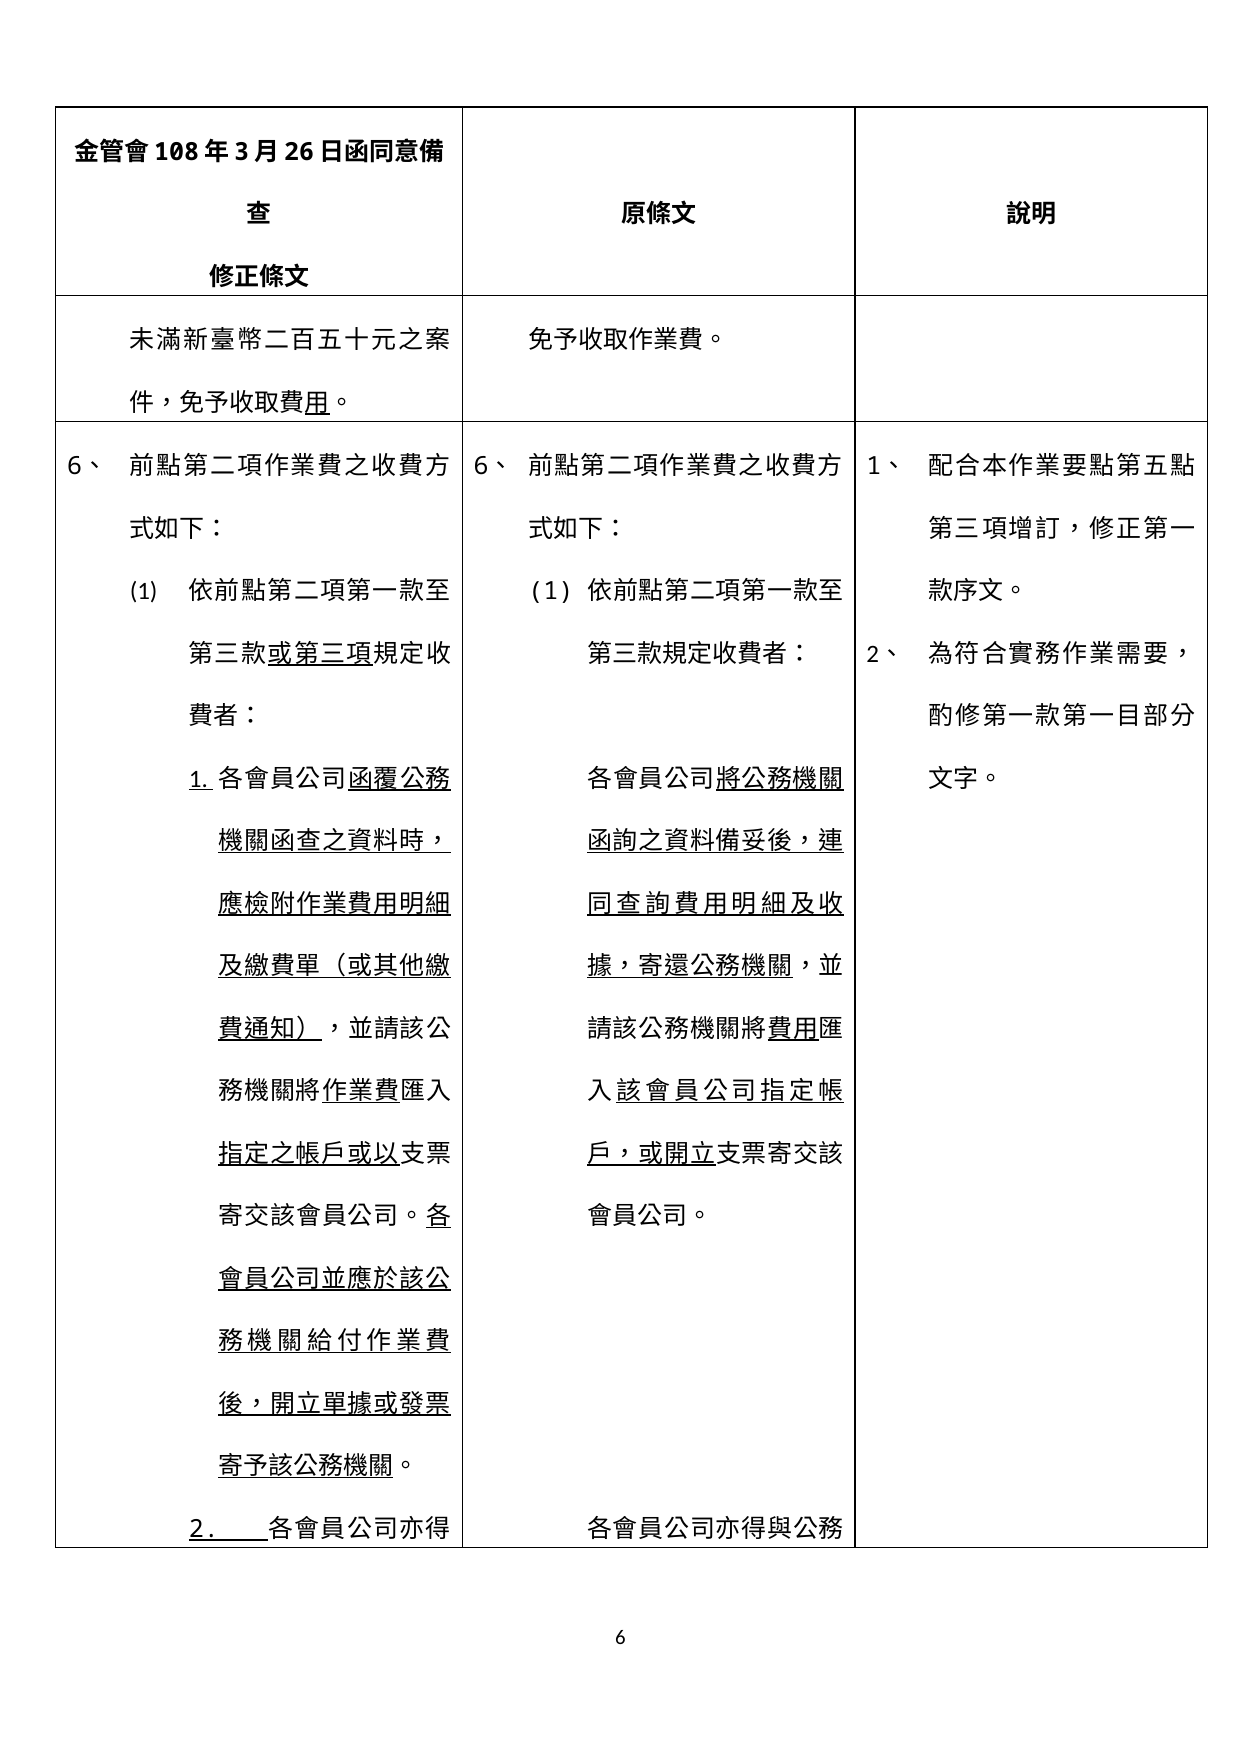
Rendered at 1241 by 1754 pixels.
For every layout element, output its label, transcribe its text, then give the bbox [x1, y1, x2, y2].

table_cell 前點第二項作業費之收費方式如下： 依前點第二項第一款至第三款或第三項規定收費者： 各會員公司函覆公務機關函查之資料時，應檢附作業費用明細及繳費單（或其他繳費通知），並請該公務機關將作業費匯入指定之帳戶或以支票寄交該會員公司。各會員公司並應於該公務機關給付作業費後，開立單據或發票寄予該公務機關。 各會員公司亦得與公務機關協議以月計結或其他計算給付之方式。 依前點第二項第四款規定收費者： 由各會員公司逕於送交執行法院或行政執行署之執行案款內扣取。 [56, 422, 462, 1547]
table_cell 前點第二項作業費之收費方式如下： 依前點第二項第一款至第三款規定收費者： 各會員公司將公務機關函詢之資料備妥後，連同查詢費用明細及收據，寄還公務機關，並請該公務機關將費用匯入該會員公司指定帳戶，或開立支票寄交該會員公司。 各會員公司亦得與公務 [463, 422, 854, 1547]
table_cell 各會員公司受理公務機關查詢客戶資料（含受理法院、法務部行政執行署解繳客戶扣押款項等財產）時，得依成本酌收作業費；但刑事、公職人員財產申報法、公職人員利益衝突迴避法、政治獻金法及遊說法之查詢案件不予收取。 前項作業費之收取標準如下： 電腦自動產出之資料（指內容無須經人工篩選、彙整、編輯、重製而得自動產出之資料）： 依各會員公司成本結構、處理之難易程度、郵寄費用及人力投入情形等之差異，由其自行訂定收費標準，惟每一客戶最低收費新臺幣五十元，最高不得逾新臺幣一百元。 非電腦自動產出之資料（指內容須經人工篩選、彙整、編輯、重製之資料，包括但不限於各類書面之單據、傳票、帳冊、契約狀況一覽表及保險契約書）： 依各會員公司成本結構、查詢資料之屬性、處理之難易程度、郵寄費用及人力投入情形等之差異，由其自行訂定收費標準，惟每一客戶收費最低新臺幣二百五十元，最高不得逾新臺幣五百元；但單一查詢案件超逾四名對象者，仍以四人計收費用。 批次查詢案件： 有備妥磁片（或其他儲存載體）者： 未達一千名者，每批次查詢費用不得逾新臺幣三百元。 一千名以上未達五千名者，每批次查詢費用不得逾新臺幣八百元。 五千名以上未達一萬名者，每批次查詢費用不得逾新臺幣一千二百元。 一萬名以上者，每批次查詢費用不得逾新臺幣一千七百元。 如未備妥磁片（或其他儲存載體）而須由各會員公司人工登打資料者，由各會員公司依其額外耗費成本酌予加收費用，惟每一對象不得逾新臺幣十元。 公務機關之批次查詢如未訂定統一查詢格式，而須各會員公司按查詢個案交由資訊人員個別設計程式者，各會員公司得依個案額外耗費之成本酌予加收費用。 解繳客戶扣押款等財產： 依各會員公司成本結構、郵寄費用等之差異，由其自行訂定收費標準，惟每一對象收費不得逾新臺幣二百五十元，但如為繼續性之扣押款得按次計收。 各會員公司受理公務機關查詢客戶資料，如因客戶於各會員公司無現仍有效之保險契約者，各會員公司仍得在新臺幣一百元範圍內收取查詢作業費。 第二項第一、二款查無客戶資料（指非各會員公司客戶之情形）或第四款解繳案款未滿新臺幣二百五十元之案件，免予收取費用。 [56, 296, 462, 421]
table_header 原條文 [463, 108, 854, 295]
table_cell 各會員公司受理公務機關查詢客戶資料（含受理法院、法務部行政執行署解繳客戶扣押款項等財產）時，得依成本酌收作業費；但刑事、公職人員財產申報法、公職人員利益衝突迴避法、政治獻金法及遊說法之查詢案件不予收取。 前項作業費之收取標準如下： 電腦印列資料： 依個別會員公司成本結構、處理之難易程度、郵寄費用及人力投入情形等之差異，由其自行訂定收費標準，惟每一客戶最低收費新臺幣五十元，最高不得逾新臺幣一百元。 紙本資料（例如各式單據、傳票、帳冊…等）： 依個別會員公司成本結構、查詢資料之屬性、處理之難易程度、郵寄費用及人力投入情形等之差異，由其自行訂定收費標準，惟每一客戶收費最低新臺幣二百五十元，最高不得逾新臺幣五百元；但單一查詢案件超逾四名對象者，仍以四人計收費用。 批次查詢案件 有備妥磁片（或其他儲存載體）者 未達一千名者，每批次查詢費用不得逾新臺幣三百元。 一千名以上未達五千名者，每批次查詢費用不得逾新臺幣八百元。 五千名以上未達一萬名者，每批次查詢費用不得逾新臺幣一千二百元。 一萬名以上者，每批次查詢費用不得逾新臺幣一千七百元。 如未備妥磁片（或其他儲存載體）而須由各會員公司人工登打資料者，由各會員公司依其額外耗費成本酌予加收費用，惟每一對象不得逾新臺幣十元。 公務機關之批次查詢如未訂定統一查詢格式，而須各會員公司按查詢個案交由資訊人員個別設計程式者，各會員公司得依個案額外耗費之成本酌予加收費用。 解繳客戶扣押款等財產： 依個別會員公司成本結構、郵寄費用等之差異，由其自行訂定收費標準，惟每一對象收費不得逾新臺幣二百五十元，但如為繼續性之扣押款得按次計收。 第二項第一、二款查無客戶資料及第四款解繳案款未滿新臺幣二百五十元之案件，免予收取作業費。 [463, 296, 854, 421]
table_cell [856, 296, 1207, 421]
table_header 金管會108年3月26日函同意備查 修正條文 [56, 108, 462, 295]
table_header 說明 [856, 108, 1207, 295]
table_cell 配合本作業要點第五點第三項增訂，修正第一款序文。 為符合實務作業需要，酌修第一款第一目部分文字。 [856, 422, 1207, 1547]
